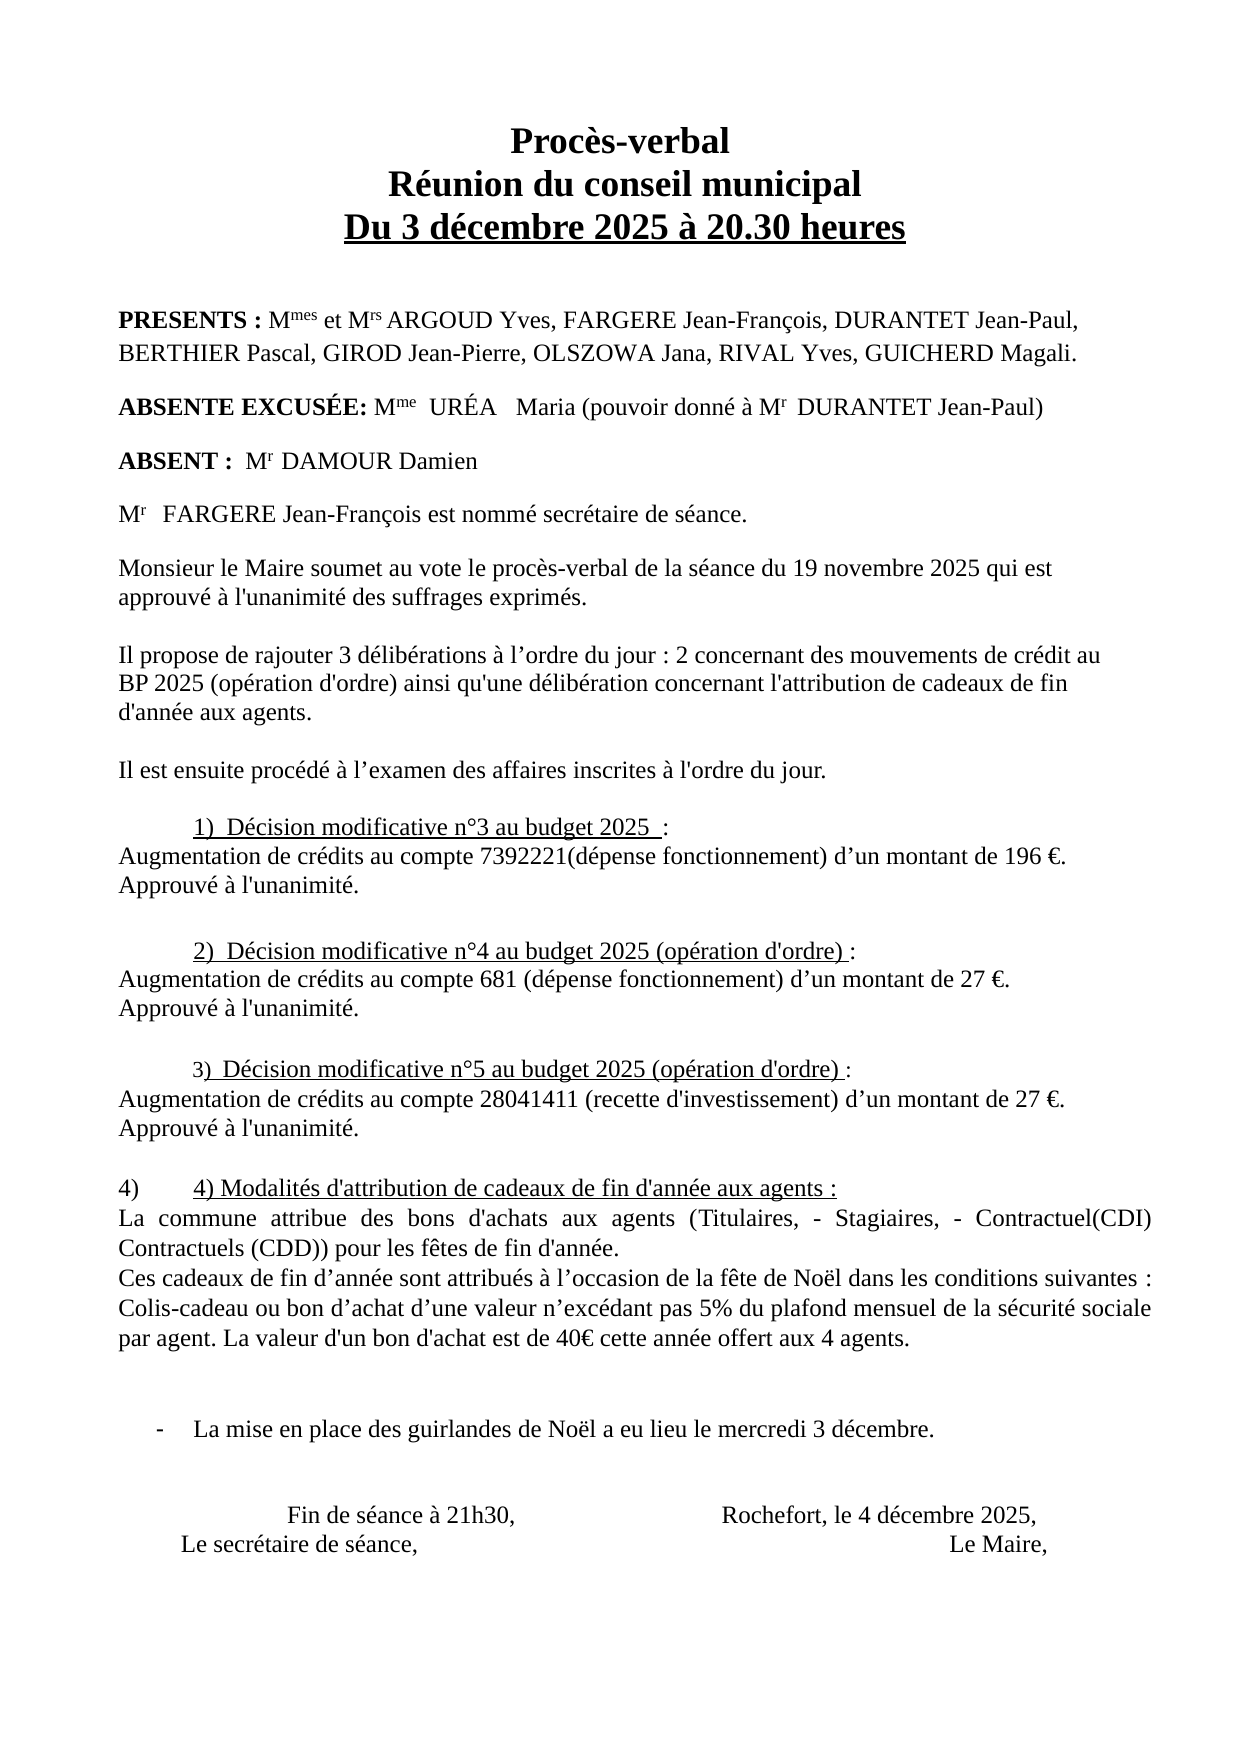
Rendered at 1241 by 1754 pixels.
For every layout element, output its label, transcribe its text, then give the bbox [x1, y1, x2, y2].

text Approuvé à l'unanimité. [118, 993, 1122, 1022]
text Monsieur le Maire soumet au vote le procès-verbal de la séance du 19 novembre 2025 qui est approuvé à l'unanimité des suffrages exprimés. [118, 553, 1122, 611]
text Augmentation de crédits au compte 28041411 (recette d'investissement) d’un montant de 27 €. [118, 1084, 1122, 1113]
text Augmentation de crédits au compte 7392221(dépense fonctionnement) d’un montant de 196 €. [118, 841, 1122, 870]
text Réunion du conseil municipal [118, 161, 1122, 204]
text Il est ensuite procédé à l’examen des affaires inscrites à l'ordre du jour. [118, 755, 1122, 783]
text Il propose de rajouter 3 délibérations à l’ordre du jour : 2 concernant des mouvements de crédit au BP 2025 (opération d'ordre) ainsi qu'une délibération concernant l'attribution de cadeaux de fin d'année aux agents. [118, 640, 1122, 726]
text ABSENTE EXCUSÉE: Mme URÉA Maria (pouvoir donné à Mr DURANTET Jean-Paul) [118, 392, 1122, 421]
text 3) Décision modificative n°5 au budget 2025 (opération d'ordre) : [118, 1054, 1152, 1083]
text Du 3 décembre 2025 à 20.30 heures [118, 204, 1122, 247]
text Approuvé à l'unanimité. [118, 1113, 1152, 1141]
list La mise en place des guirlandes de Noël a eu lieu le mercredi 3 décembre. [156, 1414, 1122, 1443]
list La commune attribue des bons d'achats aux agents (Titulaires, - Stagiaires, - Contractuel(CDI) Contractuels (CDD)) pour les fêtes de fin d'année. [118, 1203, 1152, 1262]
text Procès-verbal [118, 118, 1122, 161]
text Le secrétaire de séance, Le Maire, [118, 1529, 1152, 1558]
list Ces cadeaux de fin d’année sont attribués à l’occasion de la fête de Noël dans les conditions suivantes : Colis-cadeau ou bon d’achat d’une valeur n’excédant pas 5% du plafond mensuel de la sécurité sociale par agent. La valeur d'un bon d'achat est de 40€ cette année offert aux 4 agents. [118, 1263, 1152, 1352]
text Mr FARGERE Jean-François est nommé secrétaire de séance. [118, 499, 1122, 528]
list 4) Modalités d'attribution de cadeaux de fin d'année aux agents : [118, 1173, 1152, 1202]
list 1) Décision modificative n°3 au budget 2025 : [156, 812, 1122, 841]
text Augmentation de crédits au compte 681 (dépense fonctionnement) d’un montant de 27 €. [118, 964, 1122, 993]
text ABSENT : Mr DAMOUR Damien [118, 446, 1122, 474]
text Fin de séance à 21h30, Rochefort, le 4 décembre 2025, [118, 1500, 1152, 1529]
text Approuvé à l'unanimité. [118, 870, 1122, 898]
text PRESENTS : Mmes et Mrs ARGOUD Yves, FARGERE Jean-François, DURANTET Jean-Paul, BERTHIER Pascal, GIROD Jean-Pierre, OLSZOWA Jana, RIVAL Yves, GUICHERD Magali. [118, 305, 1122, 367]
list 2) Décision modificative n°4 au budget 2025 (opération d'ordre) : [156, 936, 1122, 964]
